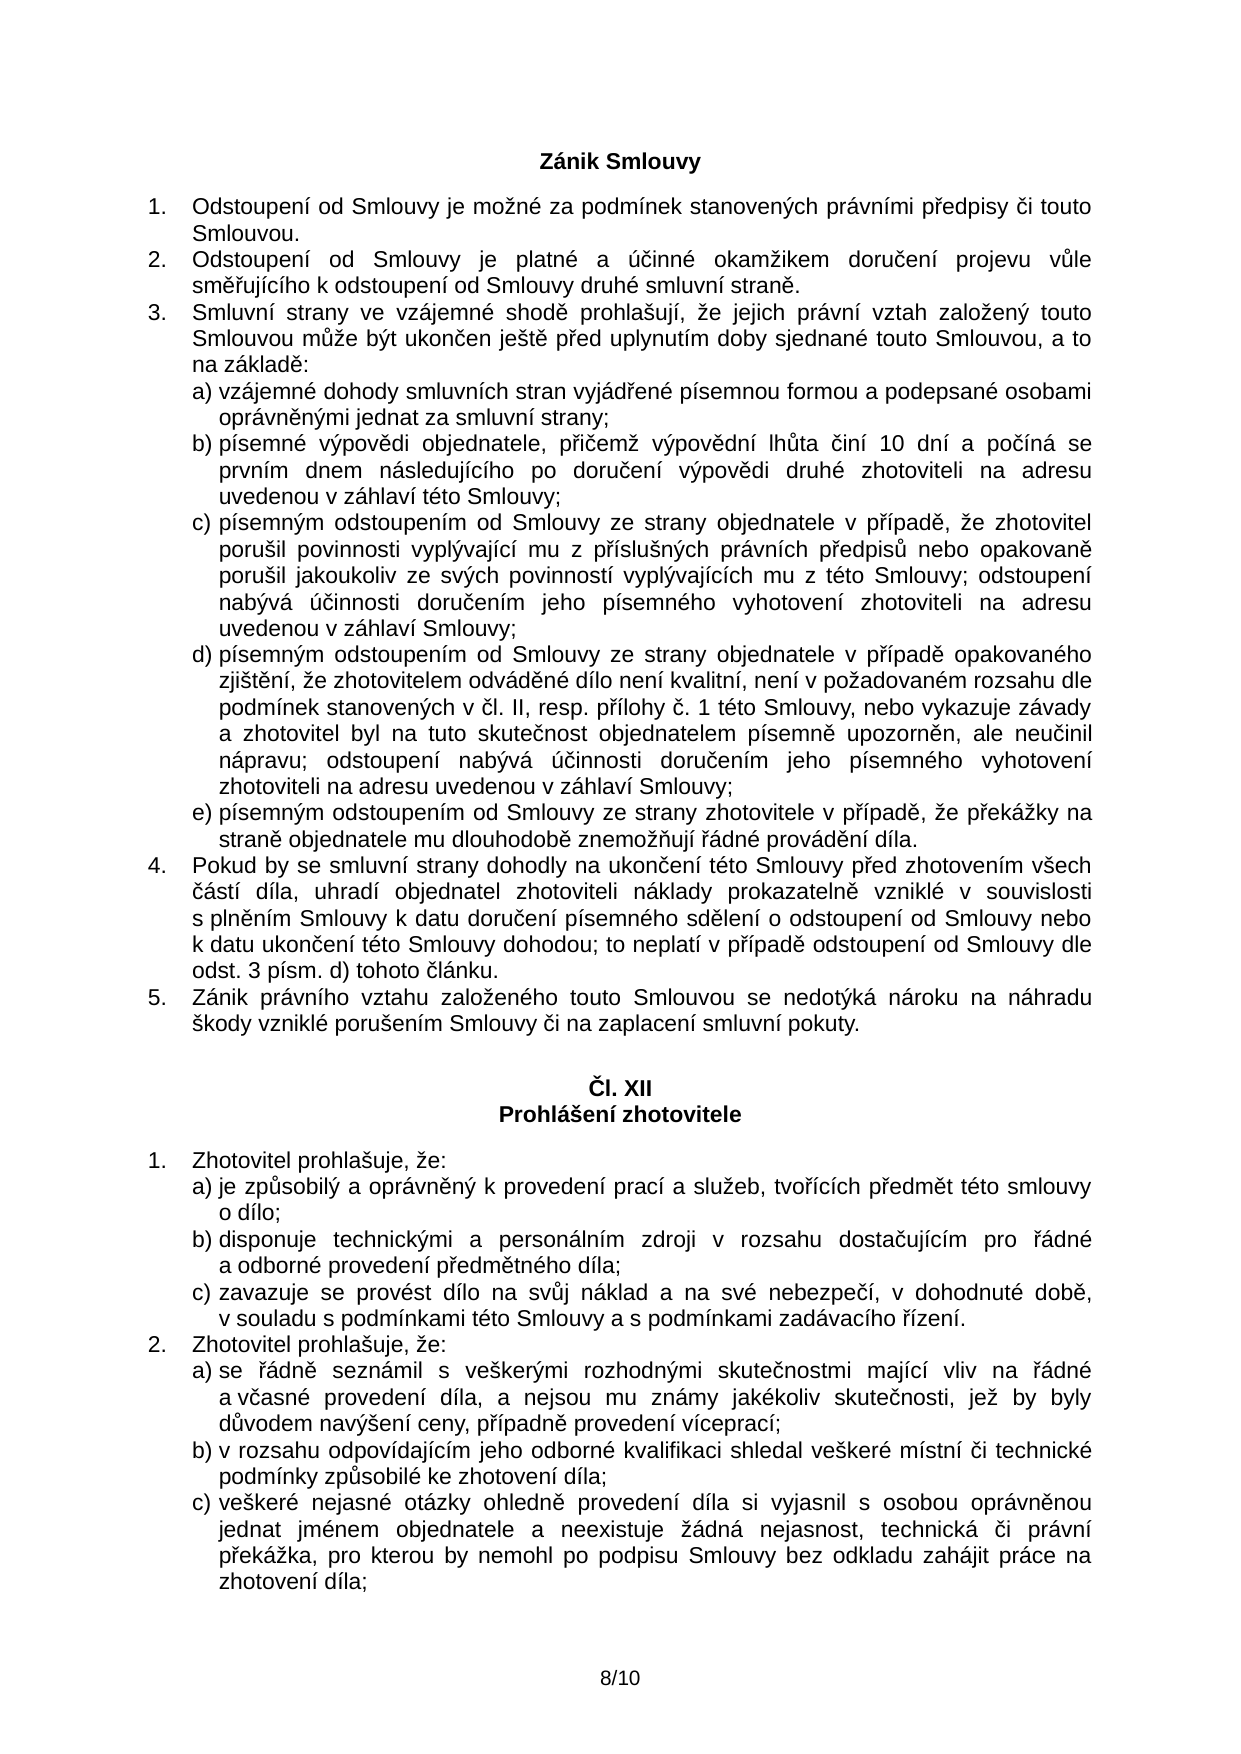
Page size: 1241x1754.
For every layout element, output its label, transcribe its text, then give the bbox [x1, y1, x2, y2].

list disponuje technickými a personálním zdroji v rozsahu dostačujícím pro řádné a odborné provedení předmětného díla; [192, 1226, 1093, 1278]
list písemným odstoupením od Smlouvy ze strany zhotovitele v případě, že překážky na straně objednatele mu dlouhodobě znemožňují řádné provádění díla. [192, 799, 1093, 852]
text Čl. XII [148, 1075, 1093, 1101]
list v rozsahu odpovídajícím jeho odborné kvalifikaci shledal veškeré místní či technické podmínky způsobilé ke zhotovení díla; [192, 1437, 1093, 1489]
list Zhotovitel prohlašuje, že: [148, 1147, 1093, 1173]
list Odstoupení od Smlouvy je platné a účinné okamžikem doručení projevu vůle směřujícího k odstoupení od Smlouvy druhé smluvní straně. [148, 246, 1093, 298]
list vzájemné dohody smluvních stran vyjádřené písemnou formou a podepsané osobami oprávněnými jednat za smluvní strany; [192, 378, 1093, 430]
text Zánik Smlouvy [148, 148, 1093, 174]
list Pokud by se smluvní strany dohodly na ukončení této Smlouvy před zhotovením všech částí díla, uhradí objednatel zhotoviteli náklady prokazatelně vzniklé v souvislosti s plněním Smlouvy k datu doručení písemného sdělení o odstoupení od Smlouvy nebo k datu ukončení této Smlouvy dohodou; to neplatí v případě odstoupení od Smlouvy dle odst. 3 písm. d) tohoto článku. [148, 852, 1093, 984]
list Zánik právního vztahu založeného touto Smlouvou se nedotýká nároku na náhradu škody vzniklé porušením Smlouvy či na zaplacení smluvní pokuty. [148, 984, 1093, 1036]
list zavazuje se provést dílo na svůj náklad a na své nebezpečí, v dohodnuté době, v souladu s podmínkami této Smlouvy a s podmínkami zadávacího řízení. [192, 1278, 1093, 1331]
list písemným odstoupením od Smlouvy ze strany objednatele v případě opakovaného zjištění, že zhotovitelem odváděné dílo není kvalitní, není v požadovaném rozsahu dle podmínek stanovených v čl. II, resp. přílohy č. 1 této Smlouvy, nebo vykazuje závady a zhotovitel byl na tuto skutečnost objednatelem písemně upozorněn, ale neučinil nápravu; odstoupení nabývá účinnosti doručením jeho písemného vyhotovení zhotoviteli na adresu uvedenou v záhlaví Smlouvy; [192, 641, 1093, 799]
list Zhotovitel prohlašuje, že: [148, 1331, 1093, 1357]
list Smluvní strany ve vzájemné shodě prohlašují, že jejich právní vztah založený touto Smlouvou může být ukončen ještě před uplynutím doby sjednané touto Smlouvou, a to na základě: [148, 298, 1093, 378]
list je způsobilý a oprávněný k provedení prací a služeb, tvořících předmět této smlouvy o dílo; [192, 1173, 1093, 1226]
list písemné výpovědi objednatele, přičemž výpovědní lhůta činí 10 dní a počíná se prvním dnem následujícího po doručení výpovědi druhé zhotoviteli na adresu uvedenou v záhlaví této Smlouvy; [192, 430, 1093, 509]
list písemným odstoupením od Smlouvy ze strany objednatele v případě, že zhotovitel porušil povinnosti vyplývající mu z příslušných právních předpisů nebo opakovaně porušil jakoukoliv ze svých povinností vyplývajících mu z této Smlouvy; odstoupení nabývá účinnosti doručením jeho písemného vyhotovení zhotoviteli na adresu uvedenou v záhlaví Smlouvy; [192, 509, 1093, 641]
list se řádně seznámil s veškerými rozhodnými skutečnostmi mající vliv na řádné a včasné provedení díla, a nejsou mu známy jakékoliv skutečnosti, jež by byly důvodem navýšení ceny, případně provedení víceprací; [192, 1357, 1093, 1437]
list veškeré nejasné otázky ohledně provedení díla si vyjasnil s osobou oprávněnou jednat jménem objednatele a neexistuje žádná nejasnost, technická či právní překážka, pro kterou by nemohl po podpisu Smlouvy bez odkladu zahájit práce na zhotovení díla; [192, 1489, 1093, 1595]
text Prohlášení zhotovitele [148, 1101, 1093, 1127]
list Odstoupení od Smlouvy je možné za podmínek stanovených právními předpisy či touto Smlouvou. [148, 193, 1093, 246]
